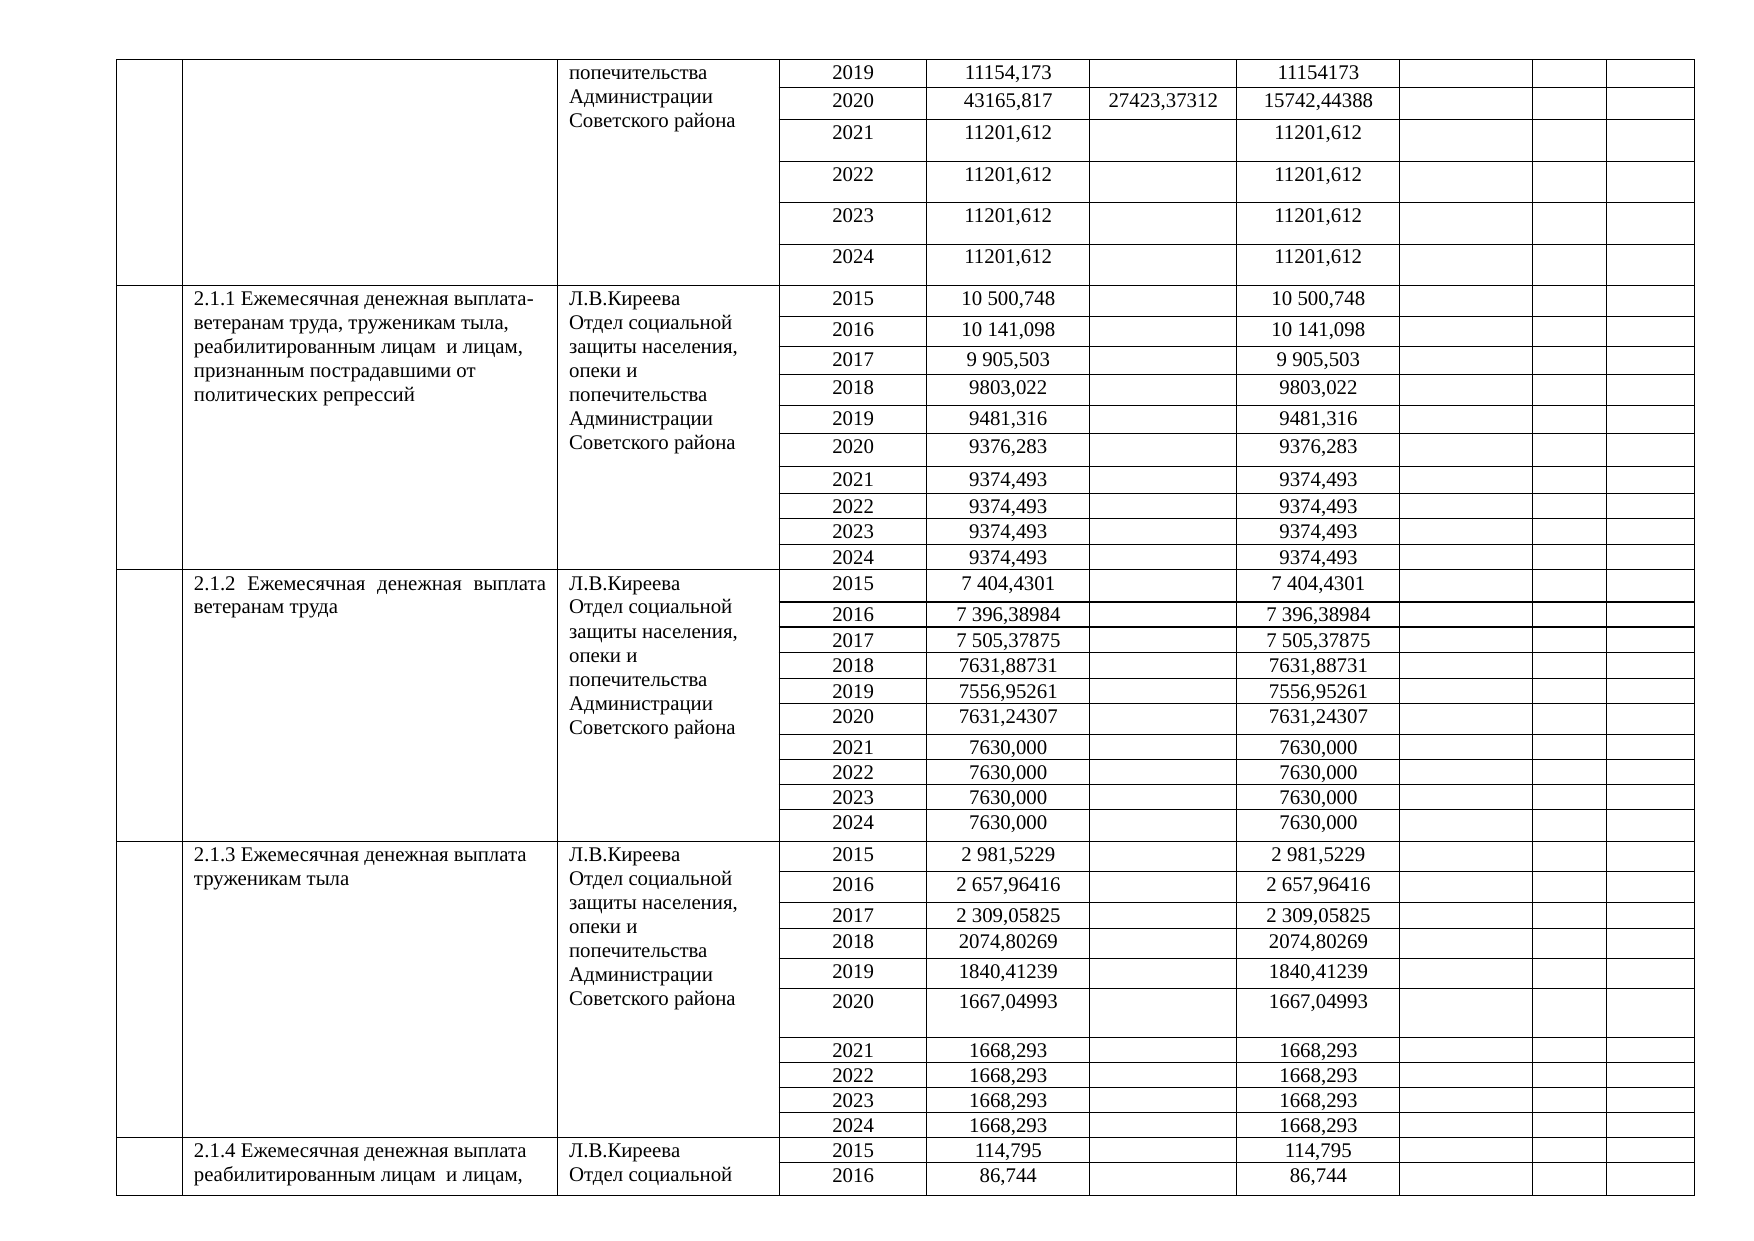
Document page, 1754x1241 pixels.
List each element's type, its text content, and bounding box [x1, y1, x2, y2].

table_cell 7631,24307 [927, 704, 1089, 734]
table_cell 7 505,37875 [1237, 628, 1399, 652]
table_cell [1400, 570, 1532, 601]
table_cell 7630,000 [1237, 735, 1399, 759]
table_cell 2017 [780, 628, 926, 652]
table_cell 11201,612 [1237, 120, 1399, 161]
table_cell [1533, 959, 1606, 988]
table_cell [1400, 810, 1532, 841]
table_cell [1400, 929, 1532, 958]
table_cell 10 141,098 [927, 317, 1089, 346]
table_cell [1533, 704, 1606, 734]
table_cell [1533, 1038, 1606, 1062]
table_cell [1090, 810, 1236, 841]
table_cell [183, 493, 557, 518]
table_cell 7 505,37875 [927, 628, 1089, 652]
table_cell 2019 [780, 679, 926, 703]
table_cell [1533, 545, 1606, 569]
table_cell [1400, 434, 1532, 466]
table_cell [1090, 1138, 1236, 1162]
table_cell 2 981,5229 [927, 842, 1089, 871]
table_cell Л.В.Киреева Отдел социальной [558, 1138, 779, 1195]
table_cell 2 309,05825 [927, 903, 1089, 928]
table_cell 2016 [780, 1163, 926, 1195]
table_cell 7630,000 [1237, 810, 1399, 841]
table_cell [1400, 347, 1532, 374]
table_cell 2024 [780, 1113, 926, 1137]
table_cell [117, 493, 182, 518]
table_cell 2022 [780, 162, 926, 202]
table_cell [1090, 1088, 1236, 1112]
table_cell 7631,24307 [1237, 704, 1399, 734]
table_cell 2015 [780, 286, 926, 316]
table_cell 2018 [780, 653, 926, 678]
table_cell 1668,293 [927, 1088, 1089, 1112]
table_cell [1400, 1088, 1532, 1112]
table_cell 11154,173 [927, 60, 1089, 87]
table_cell [1607, 760, 1694, 784]
table_cell [1607, 903, 1694, 928]
table_cell [1400, 872, 1532, 902]
table_cell [1533, 570, 1606, 601]
table_cell попечительства Администрации Советского района [558, 60, 779, 285]
table_cell [1533, 375, 1606, 405]
table_cell [1607, 1088, 1694, 1112]
table_cell [1607, 60, 1694, 87]
table_cell [1400, 545, 1532, 569]
table_cell [1607, 735, 1694, 759]
table_cell 1668,293 [1237, 1038, 1399, 1062]
table_cell 9481,316 [1237, 406, 1399, 433]
table_cell [1607, 959, 1694, 988]
table_cell [1090, 704, 1236, 734]
table_cell [1400, 245, 1532, 285]
table_cell 7556,95261 [927, 679, 1089, 703]
table_cell [1400, 1113, 1532, 1137]
table_cell [1400, 88, 1532, 119]
table_cell [558, 493, 779, 518]
table_cell [1400, 603, 1532, 626]
table_cell 7630,000 [1237, 785, 1399, 809]
table_cell [1533, 467, 1606, 493]
table_cell 2019 [780, 60, 926, 87]
table_cell [1400, 494, 1532, 518]
table_cell 2020 [780, 434, 926, 466]
table_cell [117, 1087, 182, 1112]
table_cell 2023 [780, 785, 926, 809]
table_cell 2020 [780, 704, 926, 734]
table_cell [1090, 162, 1236, 202]
table_cell [1090, 434, 1236, 466]
table_cell 2015 [780, 1138, 926, 1162]
table_cell 7630,000 [927, 810, 1089, 841]
table_cell 2.1.2 Ежемесячная денежная выплата ветеранам труда [183, 570, 557, 841]
table_cell [183, 60, 557, 285]
table_cell [117, 286, 182, 493]
table_cell [1400, 959, 1532, 988]
table_cell [1400, 735, 1532, 759]
table_cell [1400, 120, 1532, 161]
table_cell 2023 [780, 519, 926, 544]
table_cell 11201,612 [927, 203, 1089, 243]
table_cell [1533, 317, 1606, 346]
table_cell [1533, 903, 1606, 928]
table_cell 2074,80269 [927, 929, 1089, 958]
table_cell [1090, 317, 1236, 346]
table_cell [1533, 653, 1606, 678]
table_cell 10 500,748 [927, 286, 1089, 316]
table_cell [1090, 1063, 1236, 1087]
table_cell 1668,293 [1237, 1113, 1399, 1137]
table_cell [1607, 842, 1694, 871]
table_cell [1400, 1163, 1532, 1195]
table_cell 7 396,38984 [927, 603, 1089, 626]
table_cell 2015 [780, 570, 926, 601]
table_cell [1533, 286, 1606, 316]
table_cell [1090, 628, 1236, 652]
table_cell [1400, 989, 1532, 1037]
table_cell 9374,493 [927, 519, 1089, 544]
table_cell [1607, 317, 1694, 346]
table_cell [1400, 1038, 1532, 1062]
table_cell 2024 [780, 245, 926, 285]
table_cell [117, 1112, 182, 1137]
table_cell [1090, 545, 1236, 569]
table_cell 7630,000 [1237, 760, 1399, 784]
table_cell [1533, 406, 1606, 433]
table_cell [1607, 810, 1694, 841]
table_cell Л.В.Киреева Отдел социальной защиты населения, опеки и попечительства Администрации Советского района [558, 842, 779, 1062]
table_cell 86,744 [1237, 1163, 1399, 1195]
table_cell [1400, 653, 1532, 678]
table_cell [1533, 1088, 1606, 1112]
table_cell [1607, 704, 1694, 734]
table_cell [1533, 519, 1606, 544]
table_cell [1607, 1163, 1694, 1195]
table_cell [1400, 317, 1532, 346]
table_cell [1090, 203, 1236, 243]
table_cell [183, 518, 557, 544]
table_cell [1400, 704, 1532, 734]
table_cell 11154173 [1237, 60, 1399, 87]
table_cell [183, 1062, 557, 1087]
table_cell 2024 [780, 545, 926, 569]
table_cell [1607, 570, 1694, 601]
table_cell 9 905,503 [1237, 347, 1399, 374]
table_cell 2 981,5229 [1237, 842, 1399, 871]
table_cell [1090, 785, 1236, 809]
table_cell [1607, 406, 1694, 433]
table_cell [183, 1087, 557, 1112]
table_cell 15742,44388 [1237, 88, 1399, 119]
table_cell [1090, 347, 1236, 374]
table_cell [1090, 903, 1236, 928]
table_cell [1607, 120, 1694, 161]
table_cell 2017 [780, 903, 926, 928]
table_cell 11201,612 [927, 245, 1089, 285]
table_cell 9374,493 [927, 545, 1089, 569]
table_cell [1090, 989, 1236, 1037]
table_cell 2021 [780, 1038, 926, 1062]
table_cell 7631,88731 [1237, 653, 1399, 678]
table_cell [1400, 760, 1532, 784]
table_cell [1607, 1038, 1694, 1062]
table_cell 2017 [780, 347, 926, 374]
table_cell [1400, 162, 1532, 202]
table_cell [1607, 1063, 1694, 1087]
table_cell [1400, 375, 1532, 405]
table_cell [1090, 1163, 1236, 1195]
table_cell 1668,293 [927, 1063, 1089, 1087]
table_cell [1533, 735, 1606, 759]
table_cell 27423,37312 [1090, 88, 1236, 119]
table_cell [117, 842, 182, 1062]
table_cell [558, 544, 779, 569]
table_cell 9374,493 [927, 494, 1089, 518]
table_cell 9 905,503 [927, 347, 1089, 374]
table_cell 2022 [780, 1063, 926, 1087]
table_cell 2016 [780, 603, 926, 626]
table_cell [1607, 628, 1694, 652]
table_cell 7 396,38984 [1237, 603, 1399, 626]
table_cell 9374,493 [1237, 519, 1399, 544]
table_cell 2020 [780, 989, 926, 1037]
table_cell 2022 [780, 494, 926, 518]
table_cell 2021 [780, 735, 926, 759]
table_cell 7630,000 [927, 785, 1089, 809]
table_cell [1607, 545, 1694, 569]
table_cell 9374,493 [1237, 467, 1399, 493]
table_cell [1400, 903, 1532, 928]
table_cell [1607, 286, 1694, 316]
table_cell [1607, 467, 1694, 493]
table_cell 86,744 [927, 1163, 1089, 1195]
table_cell [558, 1087, 779, 1112]
table_cell [1607, 603, 1694, 626]
table_cell [558, 1112, 779, 1137]
table_cell [1533, 929, 1606, 958]
table_cell [1090, 286, 1236, 316]
table_cell [1607, 785, 1694, 809]
table_cell 1667,04993 [927, 989, 1089, 1037]
table_cell 7 404,4301 [1237, 570, 1399, 601]
table_cell [1607, 203, 1694, 243]
table_cell [1400, 286, 1532, 316]
table_cell [1090, 603, 1236, 626]
table_cell 11201,612 [927, 120, 1089, 161]
table_cell 2022 [780, 760, 926, 784]
table_cell [1533, 162, 1606, 202]
table_cell [1607, 88, 1694, 119]
table_cell [1533, 842, 1606, 871]
table_cell [1090, 494, 1236, 518]
table_cell [1090, 959, 1236, 988]
table_cell 7631,88731 [927, 653, 1089, 678]
table_cell 43165,817 [927, 88, 1089, 119]
table_cell [1533, 628, 1606, 652]
table_cell [117, 1062, 182, 1087]
table_cell [1533, 494, 1606, 518]
table_cell [1533, 434, 1606, 466]
table_cell [1090, 679, 1236, 703]
table_cell 2019 [780, 406, 926, 433]
table_cell [1607, 1138, 1694, 1162]
table_cell [183, 544, 557, 569]
table_cell 9803,022 [927, 375, 1089, 405]
table_cell [1400, 203, 1532, 243]
table_cell [1607, 929, 1694, 958]
table_cell [1090, 467, 1236, 493]
table_cell [1400, 519, 1532, 544]
table_cell 2.1.3 Ежемесячная денежная выплата труженикам тыла [183, 842, 557, 1062]
table_cell [1090, 872, 1236, 902]
table_cell [1607, 653, 1694, 678]
table_cell [1533, 1063, 1606, 1087]
table_cell [1090, 842, 1236, 871]
table_cell [1533, 603, 1606, 626]
table_cell [1090, 245, 1236, 285]
table_cell [1400, 406, 1532, 433]
table_cell [1400, 679, 1532, 703]
table_cell [1533, 872, 1606, 902]
table_cell [558, 1062, 779, 1087]
table_cell [1090, 406, 1236, 433]
table_cell [1533, 785, 1606, 809]
table_cell [1090, 1038, 1236, 1062]
table_cell [1090, 60, 1236, 87]
table_cell 1668,293 [927, 1038, 1089, 1062]
table_cell [1400, 467, 1532, 493]
table_cell 9374,493 [1237, 545, 1399, 569]
table_cell 2 657,96416 [1237, 872, 1399, 902]
table_cell [1400, 785, 1532, 809]
table_cell [1607, 434, 1694, 466]
table_cell 7630,000 [927, 760, 1089, 784]
table_cell 1668,293 [1237, 1088, 1399, 1112]
table_cell [1607, 679, 1694, 703]
table_cell 9376,283 [927, 434, 1089, 466]
table_cell 1668,293 [1237, 1063, 1399, 1087]
table_cell [117, 570, 182, 841]
table_cell 1667,04993 [1237, 989, 1399, 1037]
table_cell [1533, 60, 1606, 87]
table_cell 9376,283 [1237, 434, 1399, 466]
table_cell 114,795 [927, 1138, 1089, 1162]
table_cell 11201,612 [927, 162, 1089, 202]
table_cell 11201,612 [1237, 245, 1399, 285]
table_cell [1607, 162, 1694, 202]
table_cell [1607, 1113, 1694, 1137]
table_cell [1533, 989, 1606, 1037]
table_cell 2016 [780, 872, 926, 902]
table_cell [1607, 375, 1694, 405]
table_cell [1607, 519, 1694, 544]
table_cell [1533, 810, 1606, 841]
table_cell [1607, 494, 1694, 518]
table_cell 2.1.4 Ежемесячная денежная выплата реабилитированным лицам и лицам, [183, 1138, 557, 1195]
table_cell 2023 [780, 203, 926, 243]
table_cell 11201,612 [1237, 203, 1399, 243]
table_cell [1607, 347, 1694, 374]
table_cell 11201,612 [1237, 162, 1399, 202]
table_cell 114,795 [1237, 1138, 1399, 1162]
table_cell [1533, 1163, 1606, 1195]
table_cell [1533, 760, 1606, 784]
table_cell [1400, 628, 1532, 652]
table_cell 7630,000 [927, 735, 1089, 759]
table_cell [1400, 1063, 1532, 1087]
table_cell 2023 [780, 1088, 926, 1112]
table_cell Л.В.Киреева Отдел социальной защиты населения, опеки и попечительства Администрации Советского района [558, 570, 779, 841]
table_cell 10 141,098 [1237, 317, 1399, 346]
table_cell [183, 1112, 557, 1137]
table_cell Л.В.Киреева Отдел социальной защиты населения, опеки и попечительства Администрации Советского района [558, 286, 779, 493]
table_cell [1090, 735, 1236, 759]
table_cell 2018 [780, 375, 926, 405]
table_cell [117, 60, 182, 285]
table_cell 7 404,4301 [927, 570, 1089, 601]
table_cell [1400, 842, 1532, 871]
table_cell 2.1.1 Ежемесячная денежная выплата- ветеранам труда, труженикам тыла, реабилитированным лицам и лицам, признанным пострадавшими от политических репрессий [183, 286, 557, 493]
table_cell [1533, 1138, 1606, 1162]
table_cell [1090, 653, 1236, 678]
table_cell [117, 1138, 182, 1195]
table_cell [1607, 872, 1694, 902]
table_cell 9481,316 [927, 406, 1089, 433]
table_cell 1840,41239 [927, 959, 1089, 988]
table_cell 2024 [780, 810, 926, 841]
table_cell 9374,493 [927, 467, 1089, 493]
table_cell 7556,95261 [1237, 679, 1399, 703]
table_cell [1090, 120, 1236, 161]
table_cell 2021 [780, 120, 926, 161]
table_cell 2015 [780, 842, 926, 871]
table_cell [1533, 679, 1606, 703]
table_cell [1533, 203, 1606, 243]
table_cell 2021 [780, 467, 926, 493]
table_cell [1090, 760, 1236, 784]
table_cell [1533, 347, 1606, 374]
table_cell 2020 [780, 88, 926, 119]
table_cell [1533, 245, 1606, 285]
table_cell [558, 518, 779, 544]
table_cell 9374,493 [1237, 494, 1399, 518]
table_cell 2 657,96416 [927, 872, 1089, 902]
table_cell 2019 [780, 959, 926, 988]
table_cell [1533, 88, 1606, 119]
table_cell [1400, 60, 1532, 87]
table_cell 2 309,05825 [1237, 903, 1399, 928]
table_cell [1400, 1138, 1532, 1162]
table_cell [117, 518, 182, 544]
table_cell [1607, 245, 1694, 285]
table_cell [1533, 120, 1606, 161]
table_cell [1090, 519, 1236, 544]
table_cell [1090, 375, 1236, 405]
table_cell [1090, 929, 1236, 958]
table_cell 1840,41239 [1237, 959, 1399, 988]
table_cell 10 500,748 [1237, 286, 1399, 316]
table_cell 2018 [780, 929, 926, 958]
table_cell [1090, 570, 1236, 601]
table_cell 9803,022 [1237, 375, 1399, 405]
table_cell [1090, 1113, 1236, 1137]
table_cell 2074,80269 [1237, 929, 1399, 958]
table_cell [1607, 989, 1694, 1037]
table_cell [1533, 1113, 1606, 1137]
table_cell 2016 [780, 317, 926, 346]
table_cell 1668,293 [927, 1113, 1089, 1137]
table_cell [117, 544, 182, 569]
